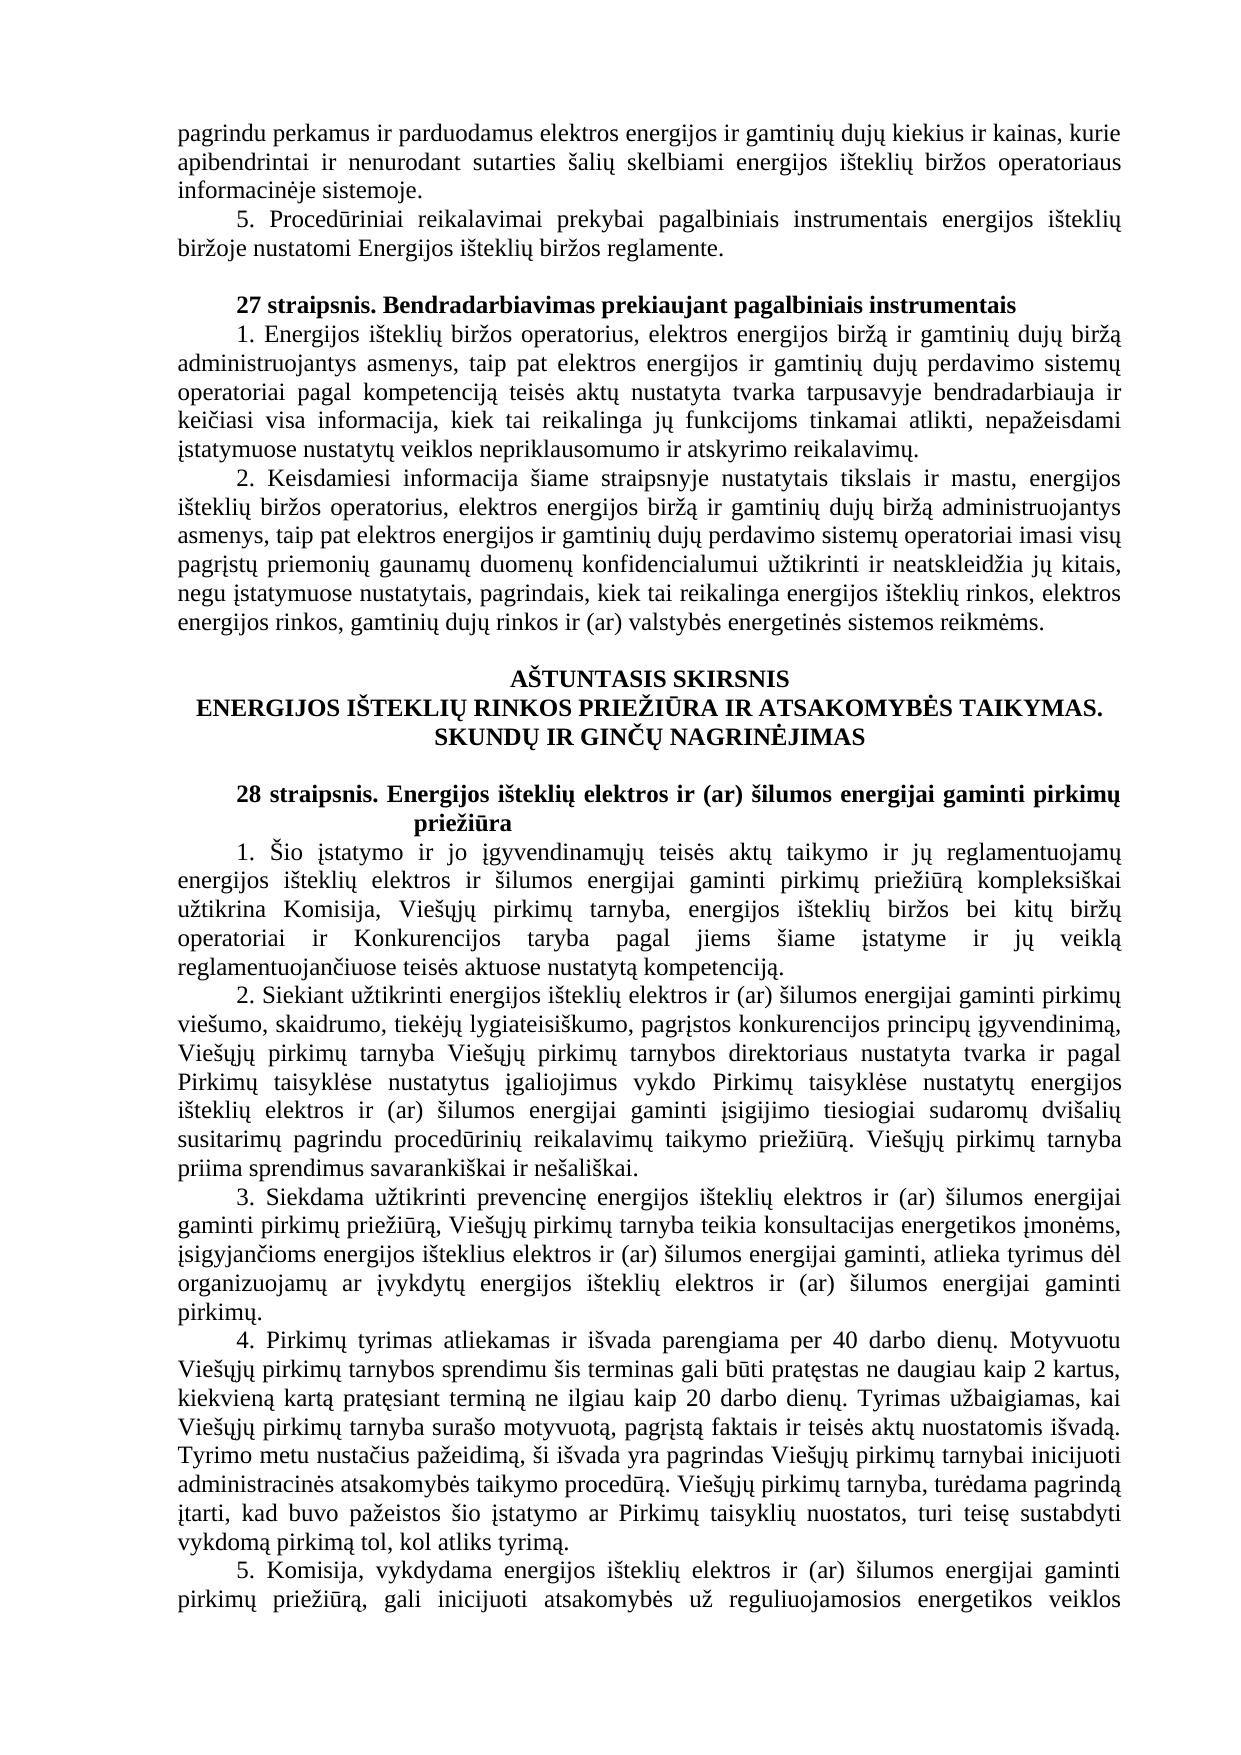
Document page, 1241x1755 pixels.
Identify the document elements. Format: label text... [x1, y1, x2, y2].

text ENERGIJOS IŠTEKLIŲ RINKOS PRIEŽIŪRA IR ATSAKOMYBĖS TAIKYMAS. SKUNDŲ ir ginčų NAGRINĖJIMAS [177, 693, 1122, 751]
text 3. Siekdama užtikrinti prevencinę energijos išteklių elektros ir (ar) šilumos energijai gaminti pirkimų priežiūrą, Viešųjų pirkimų tarnyba teikia konsultacijas energetikos įmonėms, įsigyjančioms energijos išteklius elektros ir (ar) šilumos energijai gaminti, atlieka tyrimus dėl organizuojamų ar įvykdytų energijos išteklių elektros ir (ar) šilumos energijai gaminti pirkimų. [177, 1182, 1122, 1326]
text 2. Keisdamiesi informacija šiame straipsnyje nustatytais tikslais ir mastu, energijos išteklių biržos operatorius, elektros energijos biržą ir gamtinių dujų biržą administruojantys asmenys, taip pat elektros energijos ir gamtinių dujų perdavimo sistemų operatoriai imasi visų pagrįstų priemonių gaunamų duomenų konfidencialumui užtikrinti ir neatskleidžia jų kitais, negu įstatymuose nustatytais, pagrindais, kiek tai reikalinga energijos išteklių rinkos, elektros energijos rinkos, gamtinių dujų rinkos ir (ar) valstybės energetinės sistemos reikmėms. [177, 463, 1122, 636]
text 28 straipsnis. Energijos išteklių elektros ir (ar) šilumos energijai gaminti pirkimų priežiūra [236, 779, 1122, 837]
text 4. Pirkimų tyrimas atliekamas ir išvada parengiama per 40 darbo dienų. Motyvuotu Viešųjų pirkimų tarnybos sprendimu šis terminas gali būti pratęstas ne daugiau kaip 2 kartus, kiekvieną kartą pratęsiant terminą ne ilgiau kaip 20 darbo dienų. Tyrimas užbaigiamas, kai Viešųjų pirkimų tarnyba surašo motyvuotą, pagrįstą faktais ir teisės aktų nuostatomis išvadą. Tyrimo metu nustačius pažeidimą, ši išvada yra pagrindas Viešųjų pirkimų tarnybai inicijuoti administracinės atsakomybės taikymo procedūrą. Viešųjų pirkimų tarnyba, turėdama pagrindą įtarti, kad buvo pažeistos šio įstatymo ar Pirkimų taisyklių nuostatos, turi teisę sustabdyti vykdomą pirkimą tol, kol atliks tyrimą. [177, 1326, 1122, 1556]
text 1. Šio įstatymo ir jo įgyvendinamųjų teisės aktų taikymo ir jų reglamentuojamų energijos išteklių elektros ir šilumos energijai gaminti pirkimų priežiūrą kompleksiškai užtikrina Komisija, Viešųjų pirkimų tarnyba, energijos išteklių biržos bei kitų biržų operatoriai ir Konkurencijos taryba pagal jiems šiame įstatyme ir jų veiklą reglamentuojančiuose teisės aktuose nustatytą kompetenciją. [177, 837, 1122, 981]
text pagrindu perkamus ir parduodamus elektros energijos ir gamtinių dujų kiekius ir kainas, kurie apibendrintai ir nenurodant sutarties šalių skelbiami energijos išteklių biržos operatoriaus informacinėje sistemoje. [177, 118, 1122, 204]
text 5. Procedūriniai reikalavimai prekybai pagalbiniais instrumentais energijos išteklių biržoje nustatomi Energijos išteklių biržos reglamente. [177, 204, 1122, 262]
text AŠTUNTASIS SKIRSNIS [177, 664, 1122, 693]
text 5. Komisija, vykdydama energijos išteklių elektros ir (ar) šilumos energijai gaminti pirkimų priežiūrą, gali inicijuoti atsakomybės už reguliuojamosios energetikos veiklos [177, 1556, 1122, 1613]
text 27 straipsnis. Bendradarbiavimas prekiaujant pagalbiniais instrumentais [177, 291, 1122, 319]
text 1. Energijos išteklių biržos operatorius, elektros energijos biržą ir gamtinių dujų biržą administruojantys asmenys, taip pat elektros energijos ir gamtinių dujų perdavimo sistemų operatoriai pagal kompetenciją teisės aktų nustatyta tvarka tarpusavyje bendradarbiauja ir keičiasi visa informacija, kiek tai reikalinga jų funkcijoms tinkamai atlikti, nepažeisdami įstatymuose nustatytų veiklos nepriklausomumo ir atskyrimo reikalavimų. [177, 319, 1122, 463]
text 2. Siekiant užtikrinti energijos išteklių elektros ir (ar) šilumos energijai gaminti pirkimų viešumo, skaidrumo, tiekėjų lygiateisiškumo, pagrįstos konkurencijos principų įgyvendinimą, Viešųjų pirkimų tarnyba Viešųjų pirkimų tarnybos direktoriaus nustatyta tvarka ir pagal Pirkimų taisyklėse nustatytus įgaliojimus vykdo Pirkimų taisyklėse nustatytų energijos išteklių elektros ir (ar) šilumos energijai gaminti įsigijimo tiesiogiai sudaromų dvišalių susitarimų pagrindu procedūrinių reikalavimų taikymo priežiūrą. Viešųjų pirkimų tarnyba priima sprendimus savarankiškai ir nešališkai. [177, 981, 1122, 1182]
